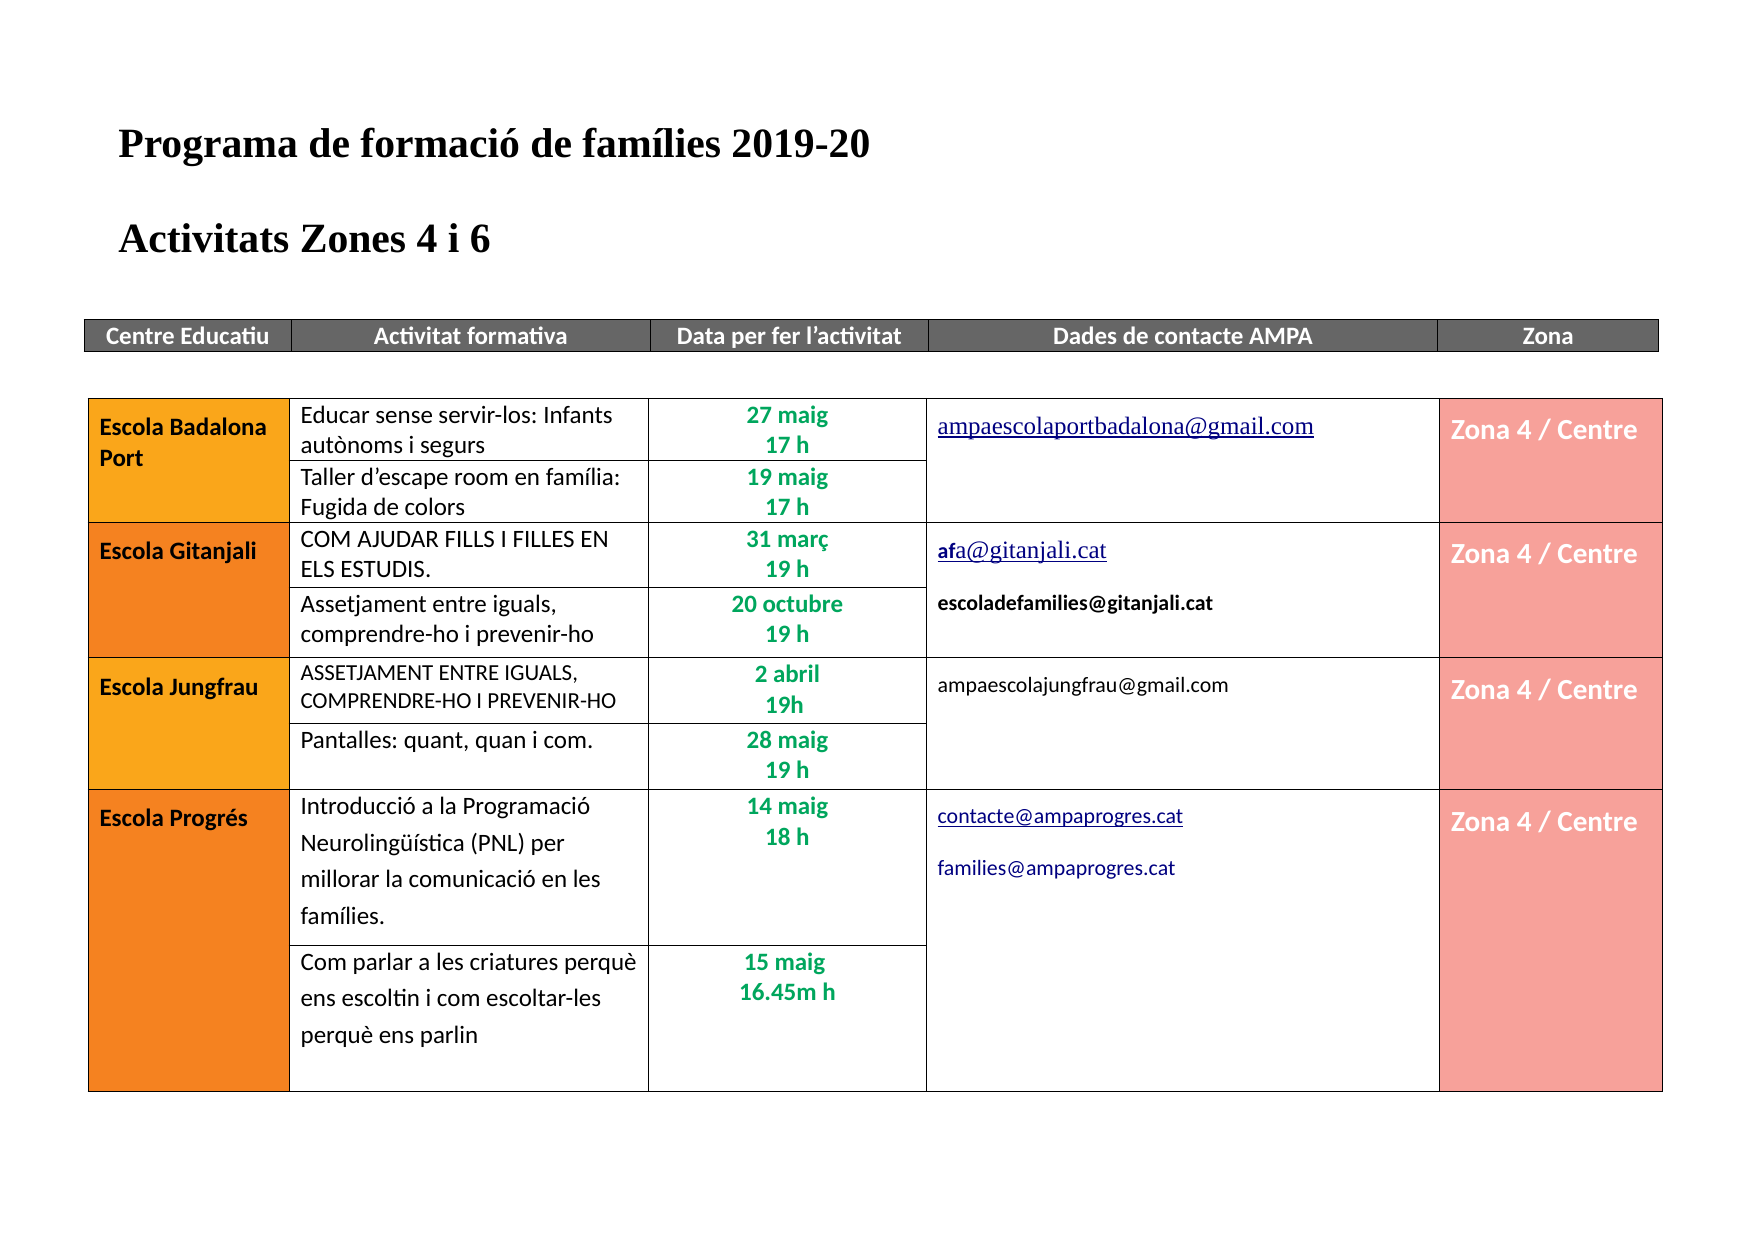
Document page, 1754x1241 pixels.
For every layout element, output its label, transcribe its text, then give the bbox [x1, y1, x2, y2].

table_cell Escola Progrés [89, 790, 289, 1091]
text Programa de formació de famílies 2019-20 [118, 118, 1636, 166]
table_cell Escola Jungfrau [89, 658, 289, 789]
table_cell ampaescolajungfrau@gmail.com [927, 658, 1439, 789]
table_cell Pantalles: quant, quan i com. [290, 724, 648, 789]
table_cell Zona 4 / Centre [1440, 523, 1662, 657]
table_header Data per fer l’activitat [651, 320, 928, 351]
table_cell Zona 4 / Centre [1440, 790, 1662, 1091]
table_header Escola Badalona Port [89, 399, 289, 522]
table_cell 14 maig 18 h [649, 790, 926, 945]
table_cell Assetjament entre iguals, comprendre-ho i prevenir-ho [290, 588, 648, 657]
table_cell 19 maig 17 h [649, 461, 926, 522]
table_cell 2 abril 19h [649, 658, 926, 723]
table_header Zona [1438, 320, 1658, 351]
table_cell Zona 4 / Centre [1440, 658, 1662, 789]
table_cell Taller d’escape room en família: Fugida de colors [290, 461, 648, 522]
table_cell 20 octubre 19 h [649, 588, 926, 657]
table_header Dades de contacte AMPA [929, 320, 1437, 351]
table_cell Introducció a la Programació Neurolingüística (PNL) per millorar la comunicació en les famílies. [290, 790, 648, 945]
table_cell 15 maig 16.45m h [649, 946, 926, 1091]
table_cell afa@gitanjali.cat escoladefamilies@gitanjali.cat [927, 523, 1439, 657]
table_header Educar sense servir-los: Infants autònoms i segurs [290, 399, 648, 460]
table_header ampaescolaportbadalona@gmail.com [927, 399, 1439, 522]
text Activitats Zones 4 i 6 [118, 214, 1636, 262]
table_cell contacte@ampaprogres.cat families@ampaprogres.cat [927, 790, 1439, 1091]
table_header Centre Educatiu [85, 320, 291, 351]
table_cell Com parlar a les criatures perquè ens escoltin i com escoltar-les perquè ens parlin [290, 946, 648, 1091]
table_cell Escola Gitanjali [89, 523, 289, 657]
table_cell ASSETJAMENT ENTRE IGUALS, COMPRENDRE-HO I PREVENIR-HO [290, 658, 648, 723]
table_cell 28 maig 19 h [649, 724, 926, 789]
table_cell COM AJUDAR FILLS I FILLES EN ELS ESTUDIS. [290, 523, 648, 587]
table_cell 31 març 19 h [649, 523, 926, 587]
table_header Zona 4 / Centre [1440, 399, 1662, 522]
table_header Activitat formativa [292, 320, 650, 351]
table_header 27 maig 17 h [649, 399, 926, 460]
